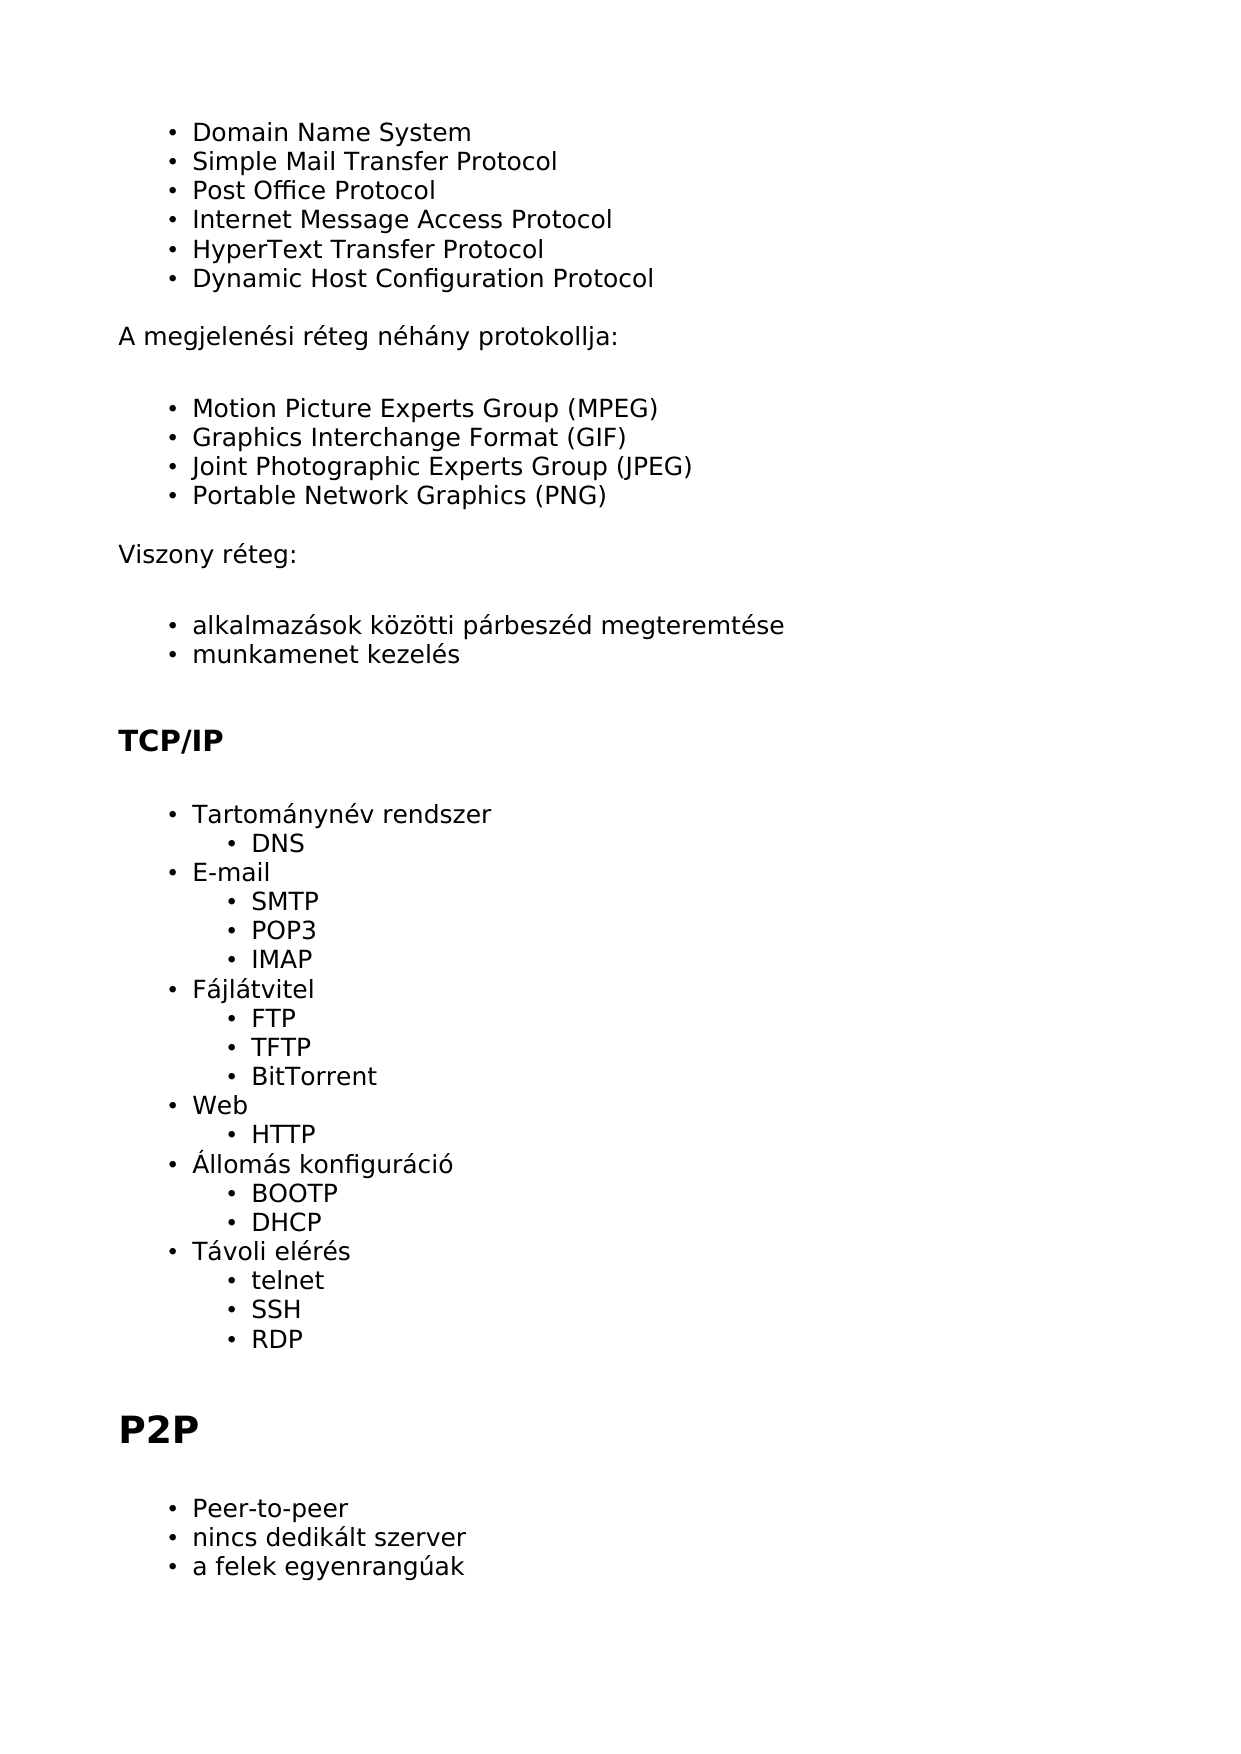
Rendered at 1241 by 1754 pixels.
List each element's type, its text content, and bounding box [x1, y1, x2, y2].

list DNS [236, 829, 1122, 858]
list Portable Network Graphics (PNG) [177, 481, 1122, 510]
list BOOTP [236, 1179, 1122, 1208]
list E-mail [177, 858, 1122, 887]
list Post Office Protocol [177, 176, 1122, 206]
list TFTP [236, 1033, 1122, 1062]
list Dynamic Host Configuration Protocol [177, 264, 1122, 293]
list Fájlátvitel [177, 975, 1122, 1004]
list Peer-to-peer [177, 1494, 1122, 1523]
subtitle TCP/IP [118, 724, 1122, 758]
list Domain Name System [177, 118, 1122, 147]
list Tartománynév rendszer [177, 800, 1122, 829]
list Graphics Interchange Format (GIF) [177, 423, 1122, 452]
list BitTorrent [236, 1062, 1122, 1091]
subtitle P2P [118, 1408, 1122, 1452]
list RDP [236, 1325, 1122, 1354]
list Internet Message Access Protocol [177, 206, 1122, 235]
text A megjelenési réteg néhány protokollja: [118, 323, 1122, 352]
list POP3 [236, 916, 1122, 946]
list Távoli elérés [177, 1237, 1122, 1266]
list a felek egyenrangúak [177, 1552, 1122, 1582]
text Viszony réteg: [118, 540, 1122, 569]
list telnet [236, 1266, 1122, 1296]
list Web [177, 1091, 1122, 1121]
list nincs dedikált szerver [177, 1523, 1122, 1552]
list SSH [236, 1296, 1122, 1325]
list DHCP [236, 1208, 1122, 1237]
list HTTP [236, 1121, 1122, 1150]
list HyperText Transfer Protocol [177, 235, 1122, 264]
list IMAP [236, 946, 1122, 975]
list SMTP [236, 887, 1122, 916]
list Motion Picture Experts Group (MPEG) [177, 394, 1122, 423]
list munkamenet kezelés [177, 640, 1122, 669]
list FTP [236, 1004, 1122, 1033]
list alkalmazások közötti párbeszéd megteremtése [177, 611, 1122, 640]
list Joint Photographic Experts Group (JPEG) [177, 452, 1122, 481]
list Simple Mail Transfer Protocol [177, 147, 1122, 176]
list Állomás konfiguráció [177, 1150, 1122, 1179]
